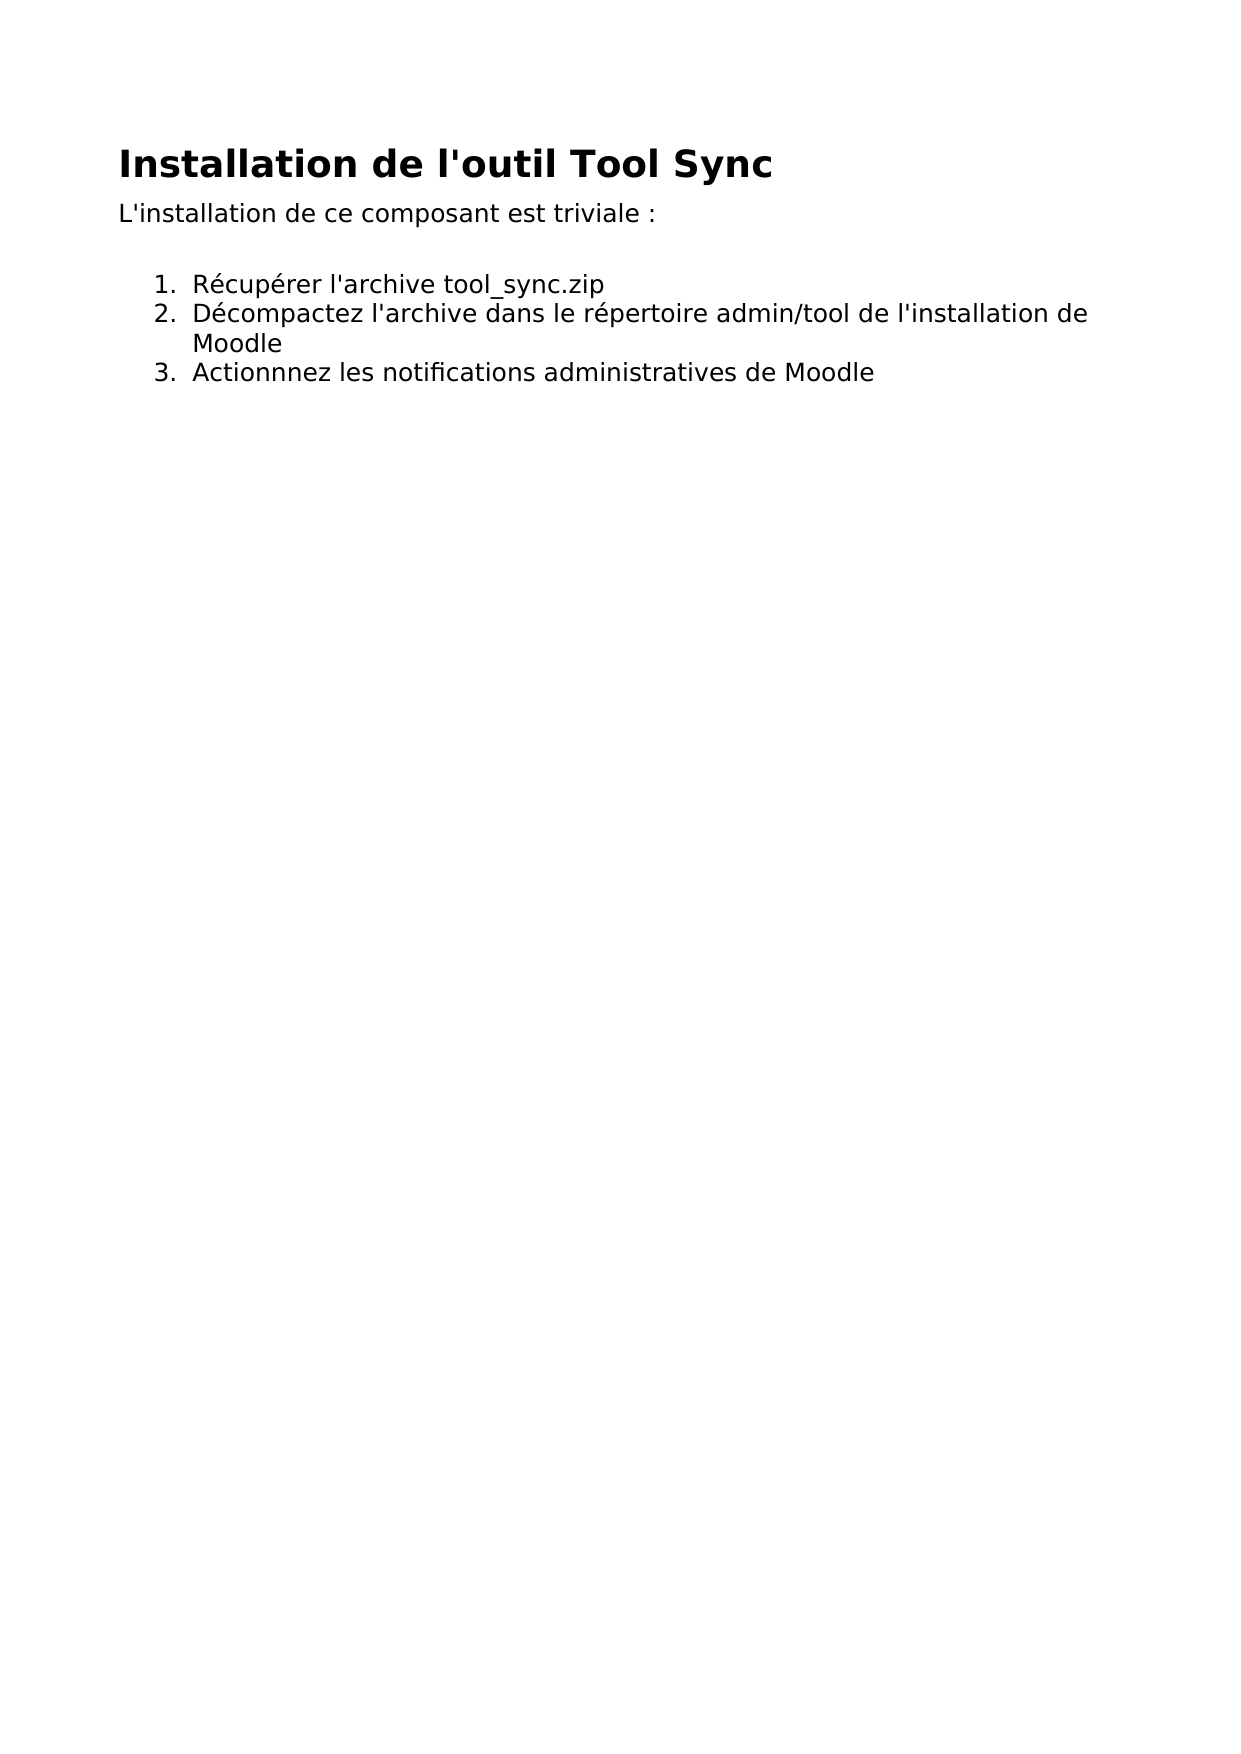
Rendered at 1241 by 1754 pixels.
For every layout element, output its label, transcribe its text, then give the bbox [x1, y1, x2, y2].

subtitle Installation de l'outil Tool Sync [118, 143, 1122, 187]
text L'installation de ce composant est triviale : [118, 199, 1122, 228]
list Récupérer l'archive tool_sync.zip [177, 270, 1122, 299]
list Actionnnez les notifications administratives de Moodle [177, 358, 1122, 387]
list Décompactez l'archive dans le répertoire admin/tool de l'installation de Moodle [177, 299, 1122, 358]
